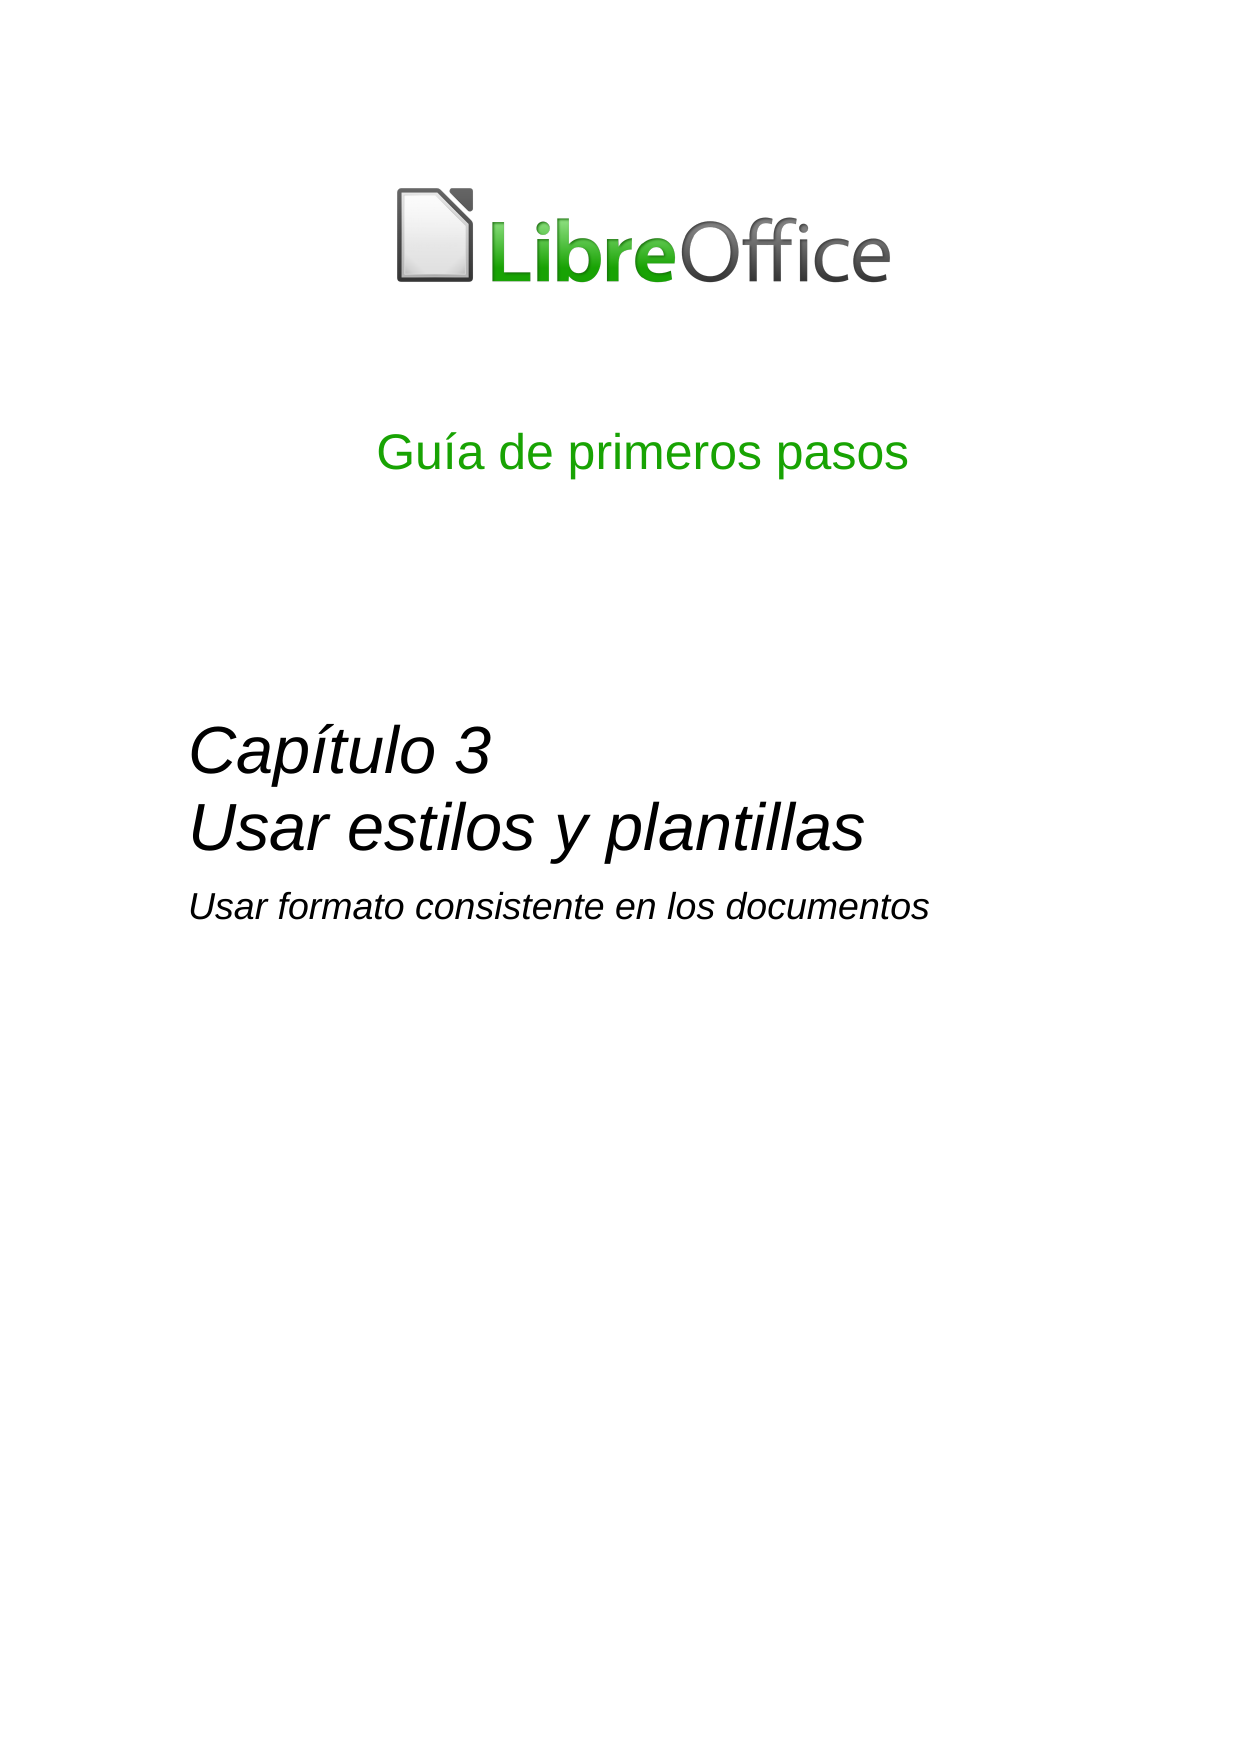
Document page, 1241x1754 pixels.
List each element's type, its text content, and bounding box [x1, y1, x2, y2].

text Guía de primeros pasos [188, 423, 1098, 480]
title Capítulo 3 Usar estilos y plantillas [188, 711, 1098, 864]
picture [392, 183, 893, 289]
subtitle Usar formato consistente en los documentos [188, 884, 1098, 927]
